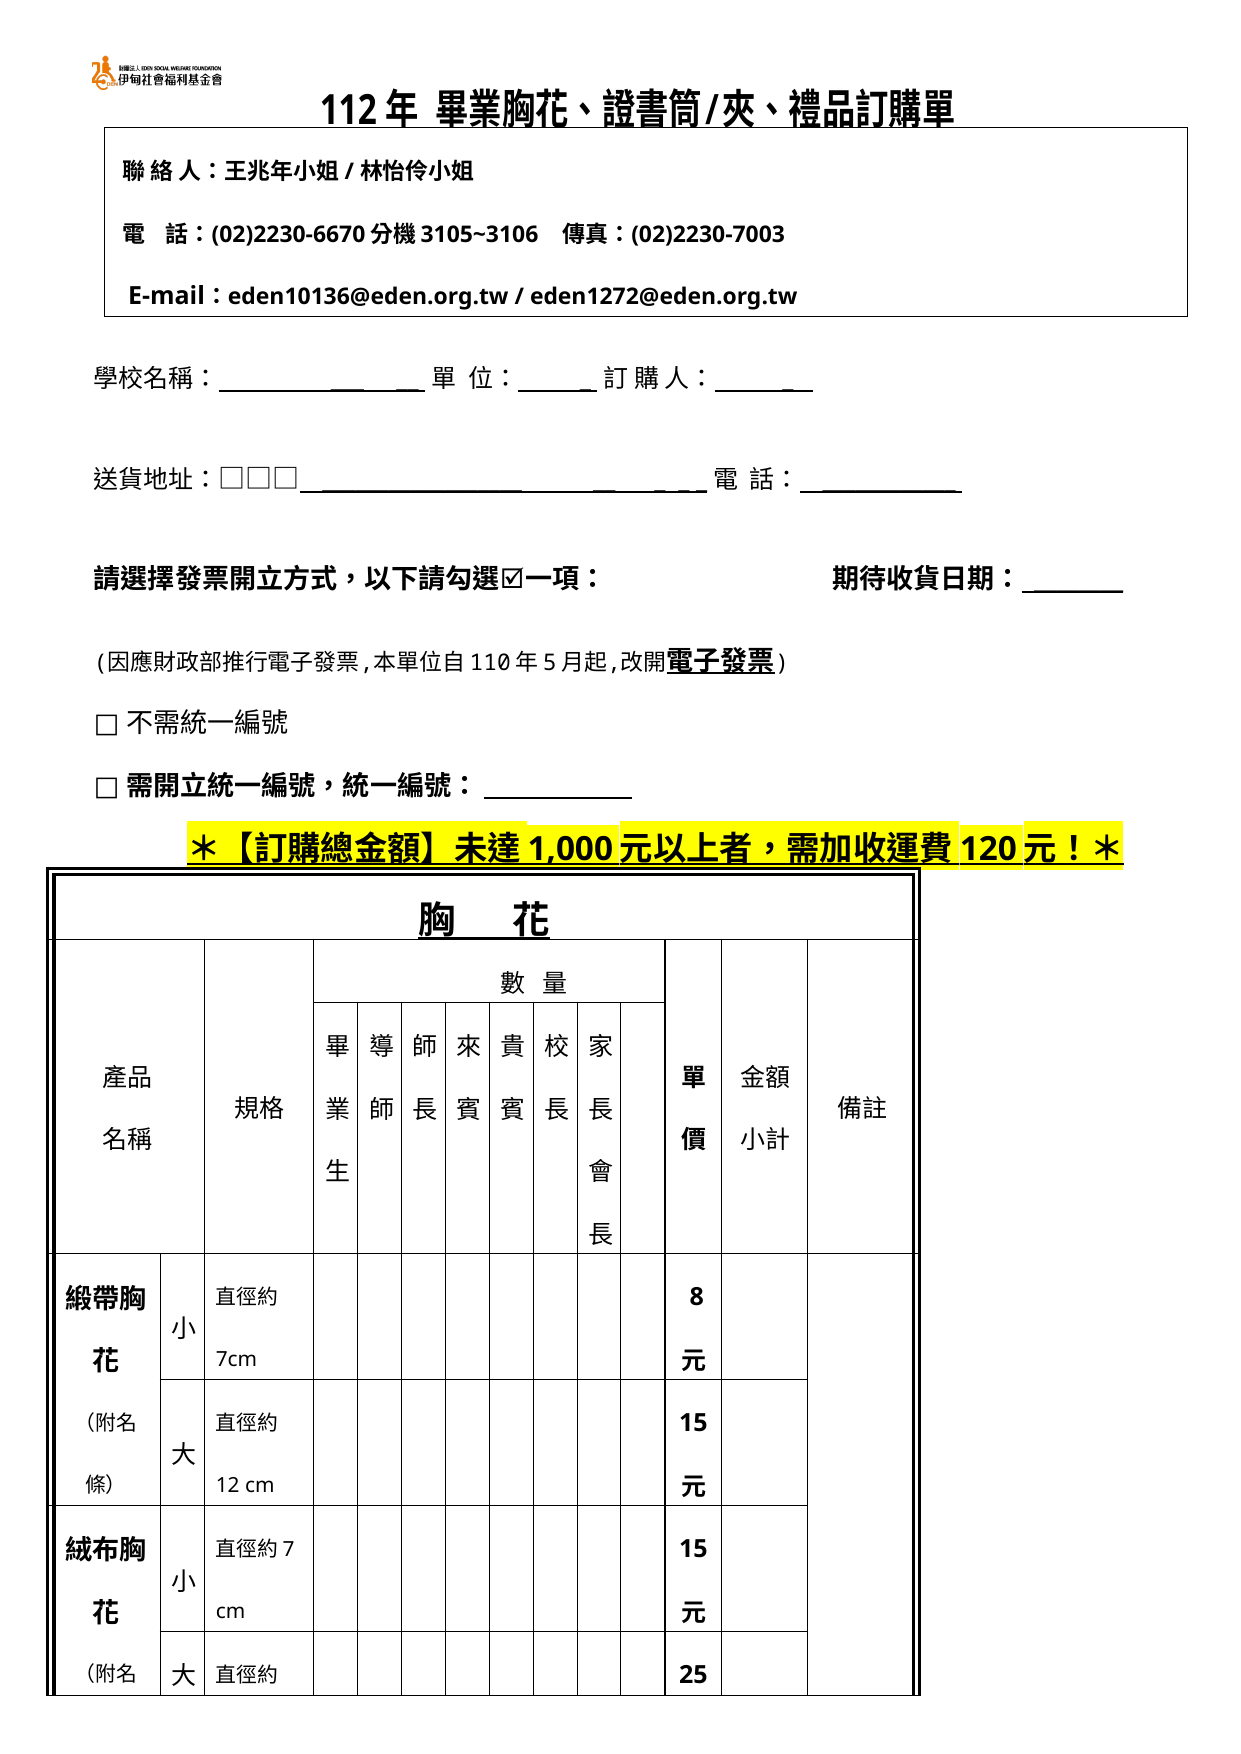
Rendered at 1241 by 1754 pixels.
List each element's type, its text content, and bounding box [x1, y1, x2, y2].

table_cell 直徑約12 cm [205, 1380, 313, 1505]
table_cell [621, 1254, 664, 1379]
table_cell [358, 1506, 401, 1631]
table_cell [722, 1506, 807, 1631]
table_cell 15元 [666, 1380, 721, 1505]
table_cell 導師 [358, 1003, 401, 1253]
table_cell 產品 名稱 [56, 940, 204, 1253]
table_cell [808, 1254, 912, 1695]
table_cell [402, 1380, 445, 1505]
table_cell 來 賓 [446, 1003, 489, 1253]
table_cell [578, 1380, 620, 1505]
table_cell 大 [161, 1632, 204, 1695]
table_cell 25 [666, 1632, 721, 1695]
table_cell [446, 1380, 489, 1505]
table_cell 師 長 [402, 1003, 445, 1253]
table_cell [534, 1506, 577, 1631]
table_cell 緞帶胸花 （附名條） [56, 1254, 160, 1505]
table_cell 直徑約7 cm [205, 1506, 313, 1631]
table_cell [722, 1380, 807, 1505]
table_cell [578, 1632, 620, 1695]
text ＊【訂購總金額】未達1,000元以上者，需加收運費120元！＊ [187, 804, 1144, 867]
table_cell [314, 1632, 357, 1695]
text 112年 畢業胸花、證書筒/夾、禮品訂購單 [187, 64, 1053, 127]
table_cell [446, 1254, 489, 1379]
table_cell 小 [161, 1254, 204, 1379]
table_cell 貴賓 [490, 1003, 533, 1253]
table_cell 單價 [666, 940, 721, 1253]
table_cell [402, 1254, 445, 1379]
table_cell [534, 1632, 577, 1695]
table_cell [722, 1254, 807, 1379]
table_cell [621, 1632, 664, 1695]
table_cell 畢 業 生 [314, 1003, 357, 1253]
table_header 胸 花 [51, 870, 917, 938]
table_cell [446, 1506, 489, 1631]
table_cell 8元 [666, 1254, 721, 1379]
text 請選擇發票開立方式，以下請勾選一項： 期待收貨日期： ________ [93, 535, 1144, 598]
table_cell [490, 1506, 533, 1631]
table_cell [578, 1254, 620, 1379]
text □ 需開立統一編號，統一編號： [93, 742, 1144, 804]
table_cell 金額 小計 [722, 940, 807, 1253]
table_cell [534, 1380, 577, 1505]
table_cell 絨布胸花 （附名條） [56, 1506, 160, 1695]
table_cell 備註 [808, 940, 912, 1253]
table_cell [621, 1506, 664, 1631]
table_cell 數 量 [314, 940, 664, 1002]
table_cell [621, 1003, 664, 1253]
table_cell [314, 1506, 357, 1631]
table_cell [358, 1380, 401, 1505]
table_cell [446, 1632, 489, 1695]
table_cell 直徑約7cm [205, 1254, 313, 1379]
table_cell 大 [161, 1380, 204, 1505]
text (因應財政部推行電子發票,本單位自110年5月起,改開電子發票) [93, 617, 1144, 679]
text 送貨地址：□□□ __________________ __ _ _ _ 電 話： ____________ [93, 435, 1144, 498]
table_cell [534, 1254, 577, 1379]
table_cell 15元 [666, 1506, 721, 1631]
table_cell [314, 1380, 357, 1505]
table_cell [358, 1632, 401, 1695]
table_cell [621, 1380, 664, 1505]
text □ 不需統一編號 [93, 679, 1144, 742]
table_cell [490, 1632, 533, 1695]
table_cell 規格 [205, 940, 313, 1253]
table_cell [722, 1632, 807, 1695]
table_cell [402, 1506, 445, 1631]
table_header 聯 絡 人：王兆年小姐 / 林怡伶小姐 電 話：(02)2230-6670分機3105~3106 傳真：(02)2230-7003 E-mail：eden10136@eden.org.tw / eden1272@eden.org.tw [105, 128, 1187, 316]
table_cell 直徑約 [205, 1632, 313, 1695]
table_cell 校 長 [534, 1003, 577, 1253]
text 學校名稱： ___ __ 單 位： _ 訂 購 人： _ [93, 335, 1144, 398]
table_cell [578, 1506, 620, 1631]
table_cell [314, 1254, 357, 1379]
table_cell [490, 1380, 533, 1505]
table_cell [402, 1632, 445, 1695]
table_cell 小 [161, 1506, 204, 1631]
table_cell 家 長 會 長 [578, 1003, 620, 1253]
table_cell [358, 1254, 401, 1379]
table_cell [490, 1254, 533, 1379]
